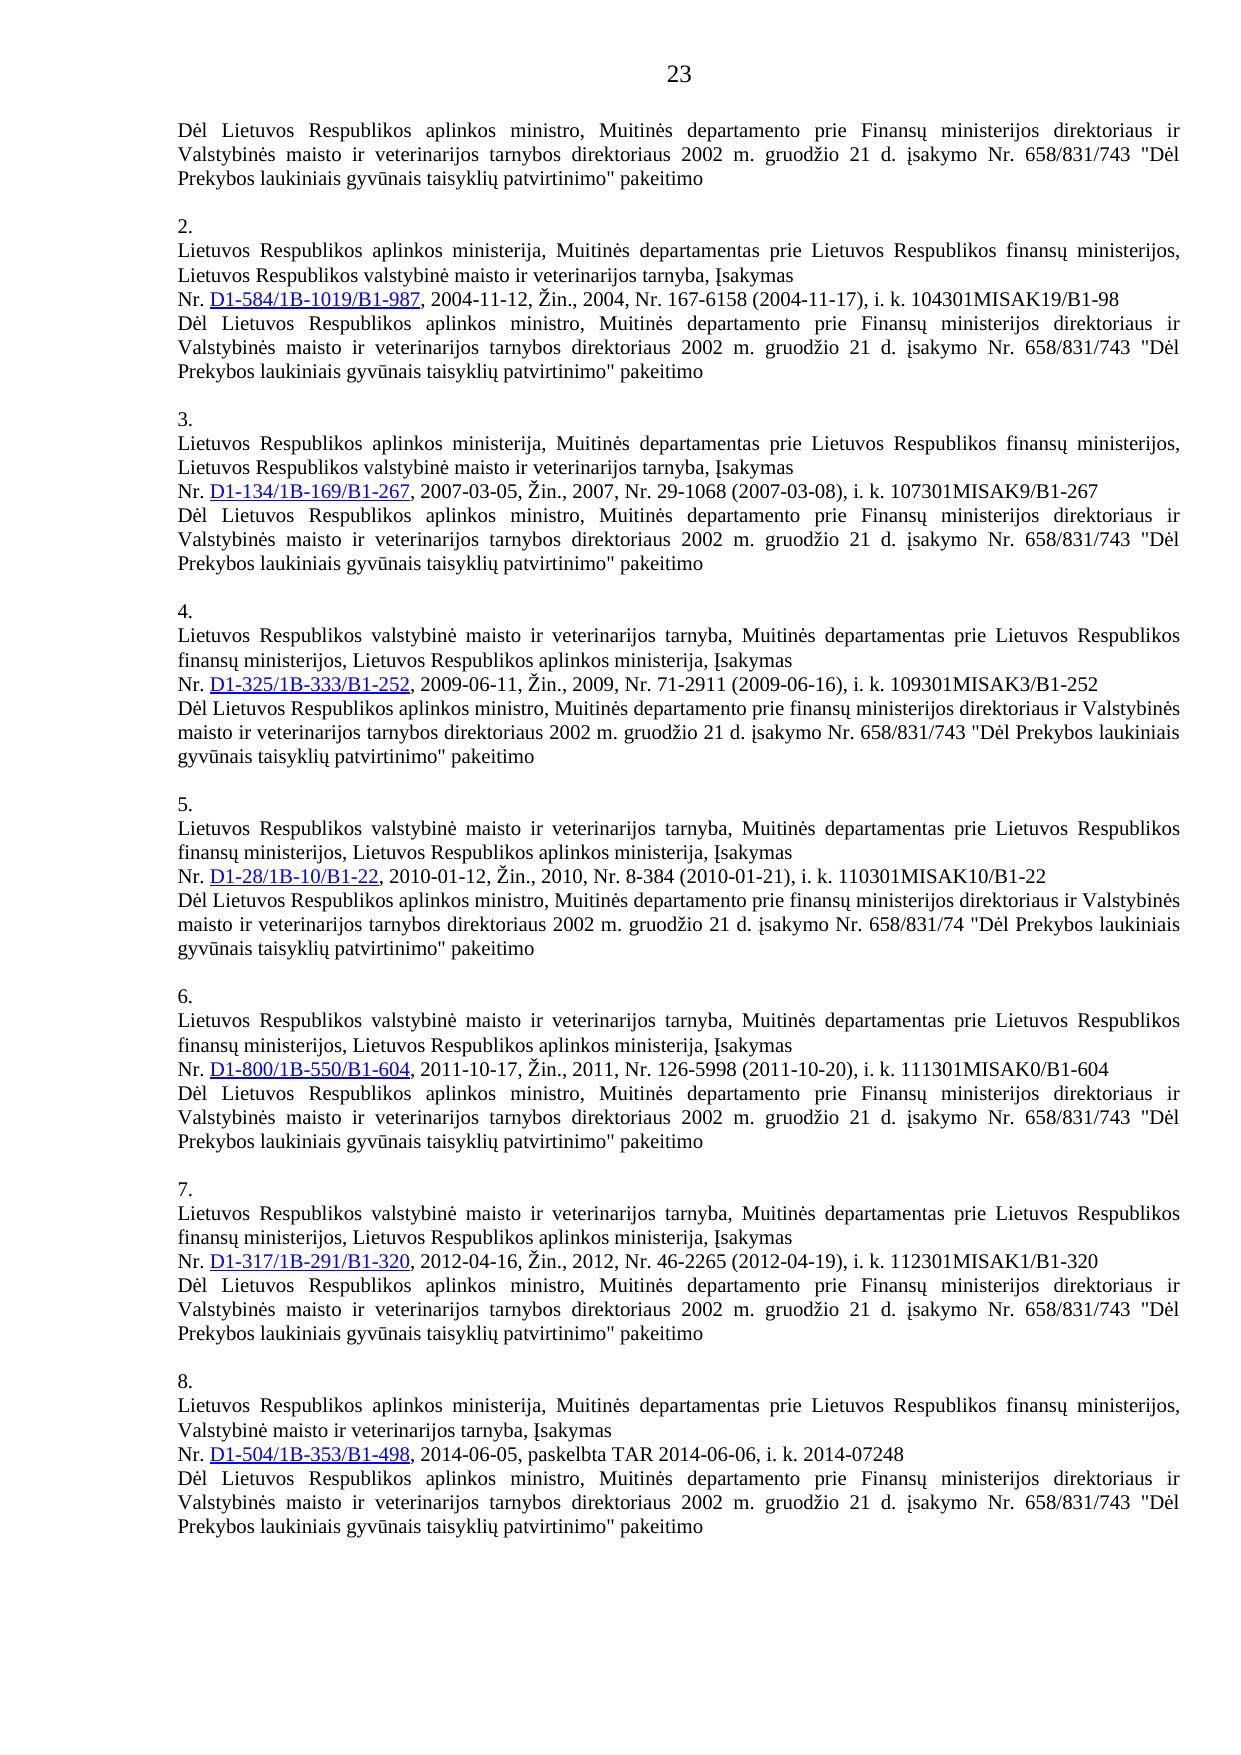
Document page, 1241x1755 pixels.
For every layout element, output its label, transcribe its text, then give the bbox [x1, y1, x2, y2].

text Lietuvos Respublikos valstybinė maisto ir veterinarijos tarnyba, Muitinės departamentas prie Lietuvos Respublikos finansų ministerijos, Lietuvos Respublikos aplinkos ministerija, Įsakymas [177, 623, 1181, 672]
text 6. [177, 984, 1181, 1008]
text Lietuvos Respublikos valstybinė maisto ir veterinarijos tarnyba, Muitinės departamentas prie Lietuvos Respublikos finansų ministerijos, Lietuvos Respublikos aplinkos ministerija, Įsakymas [177, 1008, 1181, 1057]
text Dėl Lietuvos Respublikos aplinkos ministro, Muitinės departamento prie finansų ministerijos direktoriaus ir Valstybinės maisto ir veterinarijos tarnybos direktoriaus 2002 m. gruodžio 21 d. įsakymo Nr. 658/831/743 "Dėl Prekybos laukiniais gyvūnais taisyklių patvirtinimo" pakeitimo [177, 696, 1181, 768]
text 3. [177, 407, 1181, 431]
text Dėl Lietuvos Respublikos aplinkos ministro, Muitinės departamento prie Finansų ministerijos direktoriaus ir Valstybinės maisto ir veterinarijos tarnybos direktoriaus 2002 m. gruodžio 21 d. įsakymo Nr. 658/831/743 "Dėl Prekybos laukiniais gyvūnais taisyklių patvirtinimo" pakeitimo [177, 118, 1181, 190]
text Lietuvos Respublikos aplinkos ministerija, Muitinės departamentas prie Lietuvos Respublikos finansų ministerijos, Lietuvos Respublikos valstybinė maisto ir veterinarijos tarnyba, Įsakymas [177, 431, 1181, 479]
text 7. [177, 1177, 1181, 1201]
text Nr. D1-584/1B-1019/B1-987, 2004-11-12, Žin., 2004, Nr. 167-6158 (2004-11-17), i. k. 104301MISAK19/B1-98 [177, 287, 1181, 311]
text 4. [177, 599, 1181, 623]
text Nr. D1-325/1B-333/B1-252, 2009-06-11, Žin., 2009, Nr. 71-2911 (2009-06-16), i. k. 109301MISAK3/B1-252 [177, 672, 1181, 696]
text Nr. D1-134/1B-169/B1-267, 2007-03-05, Žin., 2007, Nr. 29-1068 (2007-03-08), i. k. 107301MISAK9/B1-267 [177, 479, 1181, 503]
text 8. [177, 1369, 1181, 1393]
text Dėl Lietuvos Respublikos aplinkos ministro, Muitinės departamento prie finansų ministerijos direktoriaus ir Valstybinės maisto ir veterinarijos tarnybos direktoriaus 2002 m. gruodžio 21 d. įsakymo Nr. 658/831/74 "Dėl Prekybos laukiniais gyvūnais taisyklių patvirtinimo" pakeitimo [177, 888, 1181, 960]
text Nr. D1-504/1B-353/B1-498, 2014-06-05, paskelbta TAR 2014-06-06, i. k. 2014-07248 [177, 1442, 1181, 1466]
text Lietuvos Respublikos valstybinė maisto ir veterinarijos tarnyba, Muitinės departamentas prie Lietuvos Respublikos finansų ministerijos, Lietuvos Respublikos aplinkos ministerija, Įsakymas [177, 1201, 1181, 1249]
text Nr. D1-800/1B-550/B1-604, 2011-10-17, Žin., 2011, Nr. 126-5998 (2011-10-20), i. k. 111301MISAK0/B1-604 [177, 1057, 1181, 1081]
text Lietuvos Respublikos aplinkos ministerija, Muitinės departamentas prie Lietuvos Respublikos finansų ministerijos, Valstybinė maisto ir veterinarijos tarnyba, Įsakymas [177, 1393, 1181, 1442]
text Dėl Lietuvos Respublikos aplinkos ministro, Muitinės departamento prie Finansų ministerijos direktoriaus ir Valstybinės maisto ir veterinarijos tarnybos direktoriaus 2002 m. gruodžio 21 d. įsakymo Nr. 658/831/743 "Dėl Prekybos laukiniais gyvūnais taisyklių patvirtinimo" pakeitimo [177, 1081, 1181, 1153]
text Lietuvos Respublikos aplinkos ministerija, Muitinės departamentas prie Lietuvos Respublikos finansų ministerijos, Lietuvos Respublikos valstybinė maisto ir veterinarijos tarnyba, Įsakymas [177, 238, 1181, 287]
text Lietuvos Respublikos valstybinė maisto ir veterinarijos tarnyba, Muitinės departamentas prie Lietuvos Respublikos finansų ministerijos, Lietuvos Respublikos aplinkos ministerija, Įsakymas [177, 816, 1181, 864]
text 2. [177, 214, 1181, 238]
text Dėl Lietuvos Respublikos aplinkos ministro, Muitinės departamento prie Finansų ministerijos direktoriaus ir Valstybinės maisto ir veterinarijos tarnybos direktoriaus 2002 m. gruodžio 21 d. įsakymo Nr. 658/831/743 "Dėl Prekybos laukiniais gyvūnais taisyklių patvirtinimo" pakeitimo [177, 1273, 1181, 1345]
text Dėl Lietuvos Respublikos aplinkos ministro, Muitinės departamento prie Finansų ministerijos direktoriaus ir Valstybinės maisto ir veterinarijos tarnybos direktoriaus 2002 m. gruodžio 21 d. įsakymo Nr. 658/831/743 "Dėl Prekybos laukiniais gyvūnais taisyklių patvirtinimo" pakeitimo [177, 1466, 1181, 1538]
text Nr. D1-317/1B-291/B1-320, 2012-04-16, Žin., 2012, Nr. 46-2265 (2012-04-19), i. k. 112301MISAK1/B1-320 [177, 1249, 1181, 1273]
text 5. [177, 792, 1181, 816]
text Dėl Lietuvos Respublikos aplinkos ministro, Muitinės departamento prie Finansų ministerijos direktoriaus ir Valstybinės maisto ir veterinarijos tarnybos direktoriaus 2002 m. gruodžio 21 d. įsakymo Nr. 658/831/743 "Dėl Prekybos laukiniais gyvūnais taisyklių patvirtinimo" pakeitimo [177, 311, 1181, 383]
text Nr. D1-28/1B-10/B1-22, 2010-01-12, Žin., 2010, Nr. 8-384 (2010-01-21), i. k. 110301MISAK10/B1-22 [177, 864, 1181, 888]
text Dėl Lietuvos Respublikos aplinkos ministro, Muitinės departamento prie Finansų ministerijos direktoriaus ir Valstybinės maisto ir veterinarijos tarnybos direktoriaus 2002 m. gruodžio 21 d. įsakymo Nr. 658/831/743 "Dėl Prekybos laukiniais gyvūnais taisyklių patvirtinimo" pakeitimo [177, 503, 1181, 575]
